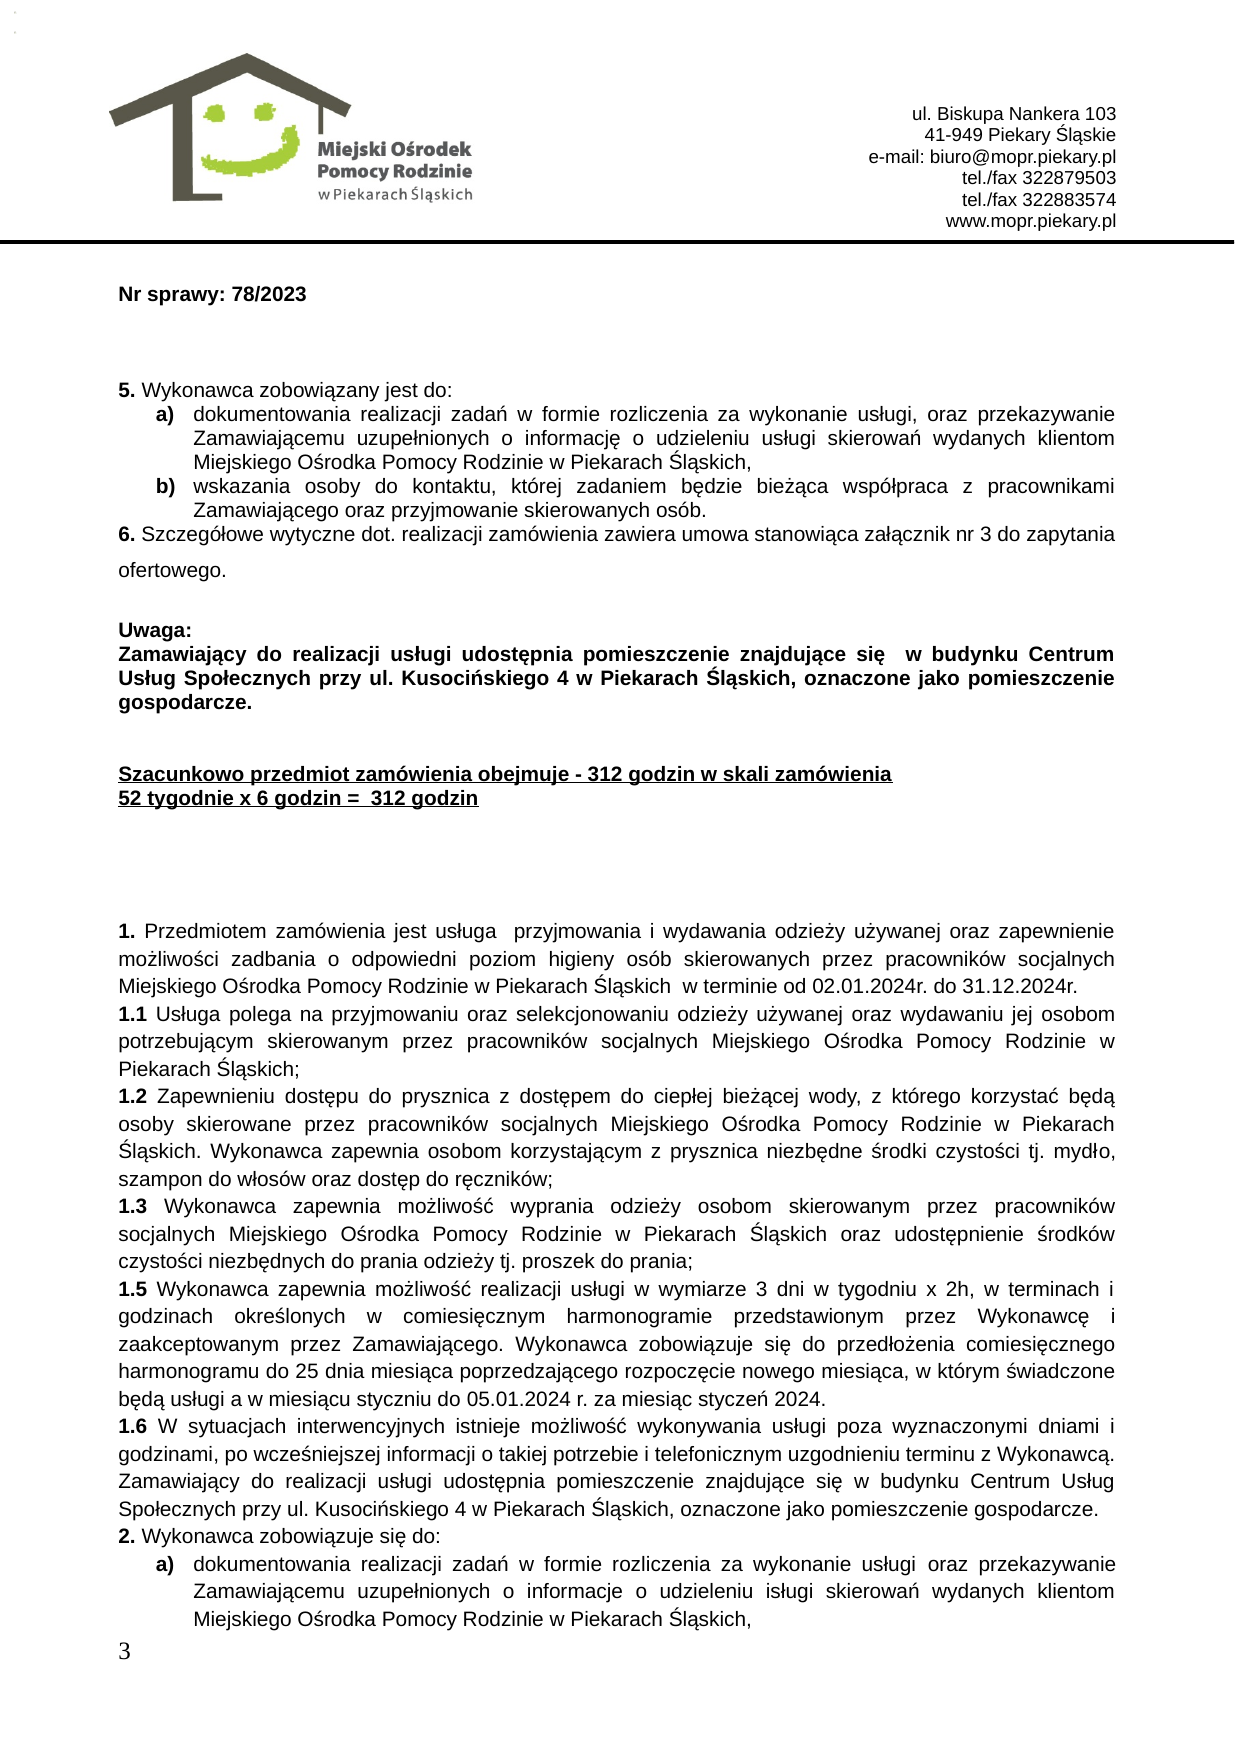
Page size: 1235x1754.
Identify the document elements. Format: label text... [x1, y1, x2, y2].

text Szacunkowo przedmiot zamówienia obejmuje - 312 godzin w skali zamówienia [118, 761, 1116, 785]
text Zamawiający do realizacji usługi udostępnia pomieszczenie znajdujące się w budynku Centrum Usług Społecznych przy ul. Kusocińskiego 4 w Piekarach Śląskich, oznaczone jako pomieszczenie gospodarcze. [118, 642, 1116, 713]
list dokumentowania realizacji zadań w formie rozliczenia za wykonanie usługi oraz przekazywanie Zamawiającemu uzupełnionych o informacje o udzieleniu isługi skierowań wydanych klientom Miejskiego Ośrodka Pomocy Rodzinie w Piekarach Śląskich, [156, 1552, 1116, 1631]
text 1.3 Wykonawca zapewnia możliwość wyprania odzieży osobom skierowanym przez pracowników socjalnych Miejskiego Ośrodka Pomocy Rodzinie w Piekarach Śląskich oraz udostępnienie środków czystości niezbędnych do prania odzieży tj. proszek do prania; [118, 1194, 1116, 1273]
text 5. Wykonawca zobowiązany jest do: [118, 378, 1116, 402]
text 52 tygodnie x 6 godzin = 312 godzin [118, 785, 1116, 809]
list wskazania osoby do kontaktu, której zadaniem będzie bieżąca współpraca z pracownikami Zamawiającego oraz przyjmowanie skierowanych osób. [156, 474, 1116, 522]
text 1. Przedmiotem zamówienia jest usługa przyjmowania i wydawania odzieży używanej oraz zapewnienie możliwości zadbania o odpowiedni poziom higieny osób skierowanych przez pracowników socjalnych Miejskiego Ośrodka Pomocy Rodzinie w Piekarach Śląskich w terminie od 02.01.2024r. do 31.12.2024r. [118, 919, 1116, 998]
text 1.1 Usługa polega na przyjmowaniu oraz selekcjonowaniu odzieży używanej oraz wydawaniu jej osobom potrzebującym skierowanym przez pracowników socjalnych Miejskiego Ośrodka Pomocy Rodzinie w Piekarach Śląskich; [118, 1002, 1116, 1081]
text 1.5 Wykonawca zapewnia możliwość realizacji usługi w wymiarze 3 dni w tygodniu x 2h, w terminach i godzinach określonych w comiesięcznym harmonogramie przedstawionym przez Wykonawcę i zaakceptowanym przez Zamawiającego. Wykonawca zobowiązuje się do przedłożenia comiesięcznego harmonogramu do 25 dnia miesiąca poprzedzającego rozpoczęcie nowego miesiąca, w którym świadczone będą usługi a w miesiącu styczniu do 05.01.2024 r. za miesiąc styczeń 2024. [118, 1277, 1116, 1411]
text 1.6 W sytuacjach interwencyjnych istnieje możliwość wykonywania usługi poza wyznaczonymi dniami i godzinami, po wcześniejszej informacji o takiej potrzebie i telefonicznym uzgodnieniu terminu z Wykonawcą. Zamawiający do realizacji usługi udostępnia pomieszczenie znajdujące się w budynku Centrum Usług Społecznych przy ul. Kusocińskiego 4 w Piekarach Śląskich, oznaczone jako pomieszczenie gospodarcze. [118, 1414, 1116, 1521]
list dokumentowania realizacji zadań w formie rozliczenia za wykonanie usługi, oraz przekazywanie Zamawiającemu uzupełnionych o informację o udzieleniu usługi skierowań wydanych klientom Miejskiego Ośrodka Pomocy Rodzinie w Piekarach Śląskich, [156, 402, 1116, 474]
picture [109, 17, 492, 229]
text 1.2 Zapewnieniu dostępu do prysznica z dostępem do ciepłej bieżącej wody, z którego korzystać będą osoby skierowane przez pracowników socjalnych Miejskiego Ośrodka Pomocy Rodzinie w Piekarach Śląskich. Wykonawca zapewnia osobom korzystającym z prysznica niezbędne środki czystości tj. mydło, szampon do włosów oraz dostęp do ręczników; [118, 1084, 1116, 1191]
text 6. Szczegółowe wytyczne dot. realizacji zamówienia zawiera umowa stanowiąca załącznik nr 3 do zapytania ofertowego. [118, 522, 1116, 582]
text Uwaga: [118, 618, 1116, 642]
text 2. Wykonawca zobowiązuje się do: [118, 1524, 1116, 1548]
